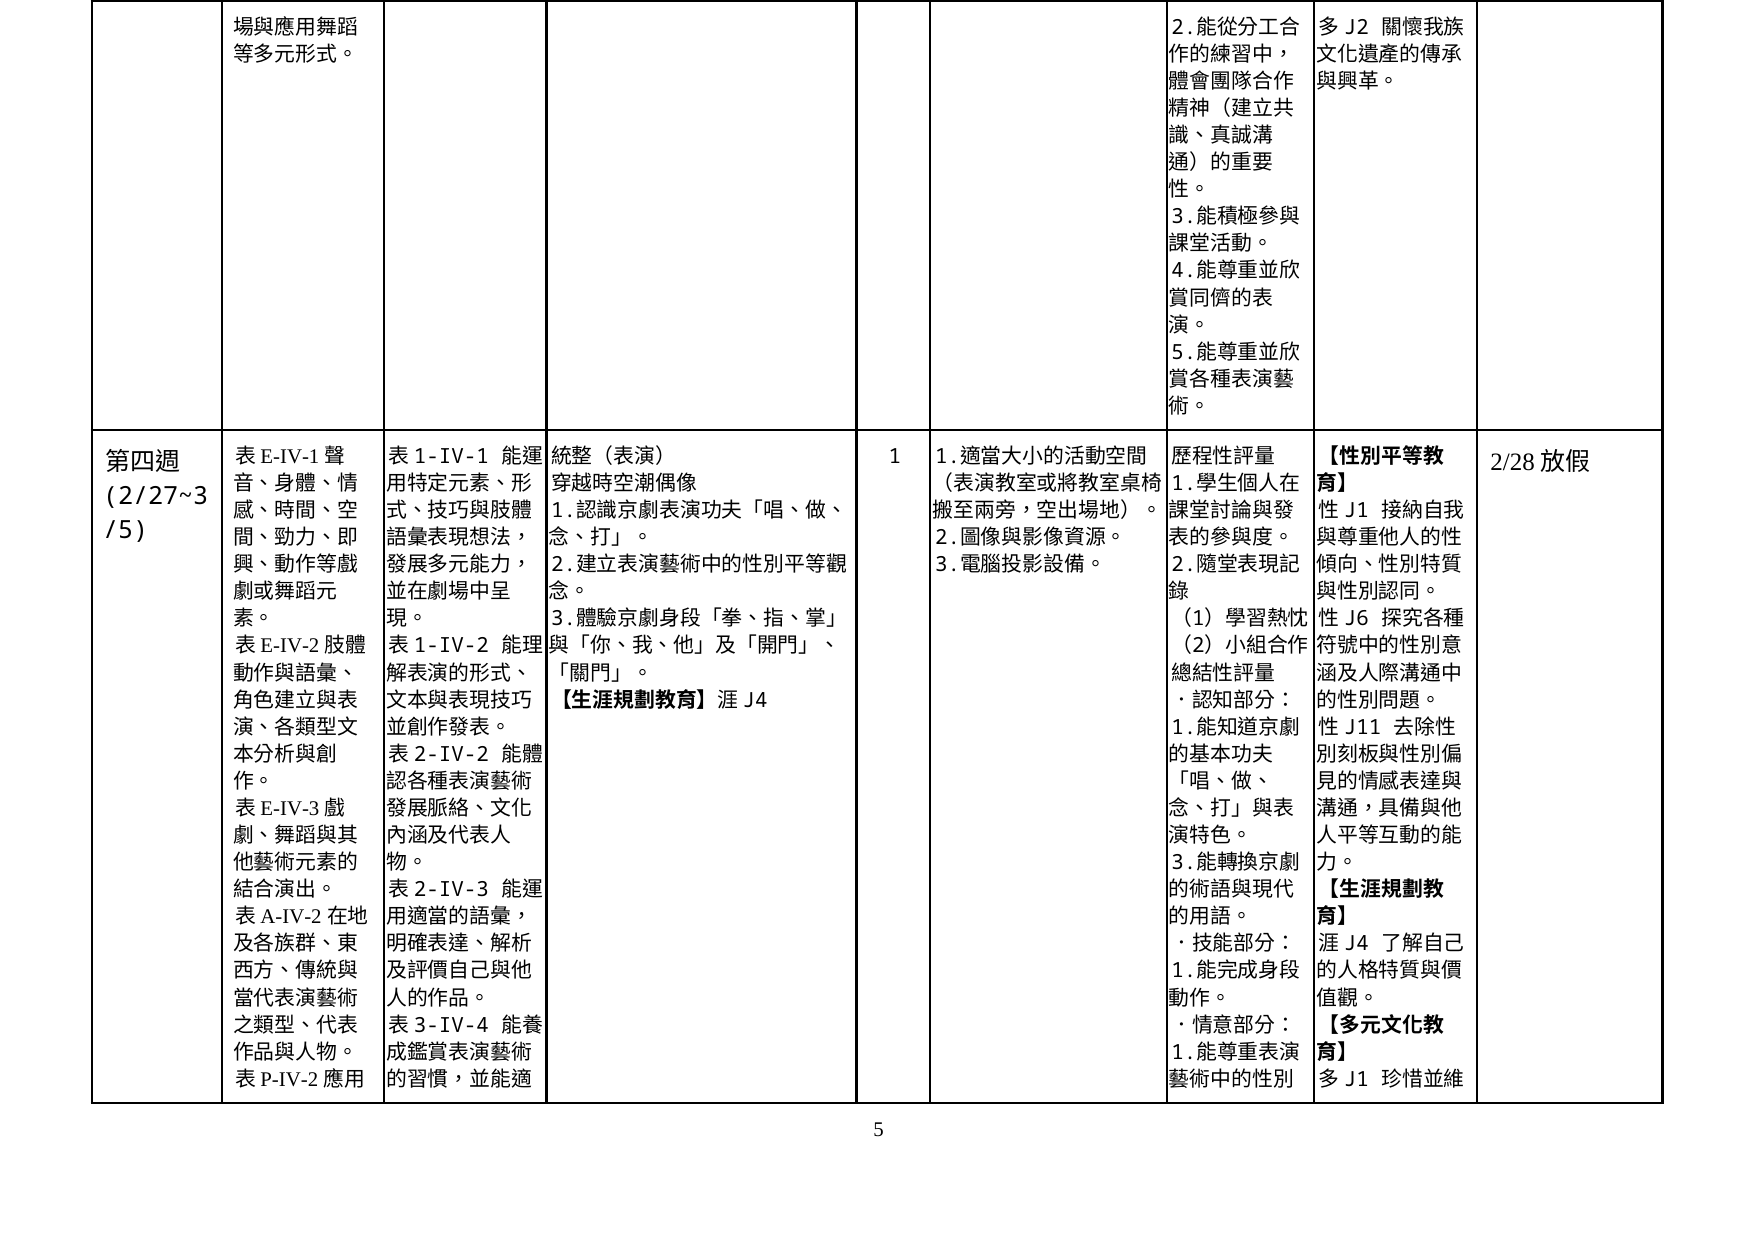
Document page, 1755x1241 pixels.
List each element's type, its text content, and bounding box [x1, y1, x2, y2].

table_cell [931, 2, 1166, 429]
table_cell 統整（表演） 穿越時空潮偶像 1.認識京劇表演功夫「唱、做、念、打」。 2.建立表演藝術中的性別平等觀念。 3.體驗京劇身段「拳、指、掌」與「你、我、他」及「開門」、「關門」。 【生涯規劃教育】涯J4 [548, 431, 855, 1102]
table_cell [858, 2, 929, 429]
table_cell [1478, 2, 1661, 429]
table_cell [548, 2, 855, 429]
table_cell 2.能從分工合作的練習中，體會團隊合作精神（建立共識、真誠溝通）的重要性。 3.能積極參與課堂活動。 4.能尊重並欣賞同儕的表演。 5.能尊重並欣賞各種表演藝術。 [1168, 2, 1313, 429]
table_cell 歷程性評量 1.學生個人在課堂討論與發表的參與度。 2.隨堂表現記錄 （1）學習熱忱 （2）小組合作 總結性評量 ．認知部分： 1.能知道京劇的基本功夫「唱、做、念、打」與表演特色。 3.能轉換京劇的術語與現代的用語。 ．技能部分： 1.能完成身段動作。 ．情意部分： 1.能尊重表演藝術中的性別 [1168, 431, 1313, 1102]
table_cell [93, 2, 221, 429]
table_cell 表E-IV-1 聲音、身體、情感、時間、空間、勁力、即興、動作等戲劇或舞蹈元素。 表E-IV-2 肢體動作與語彙、角色建立與表演、各類型文本分析與創作。 表E-IV-3 戲劇、舞蹈與其他藝術元素的結合演出。 表A-IV-2 在地及各族群、東西方、傳統與當代表演藝術之類型、代表作品與人物。 表P-IV-2 應用 [223, 431, 383, 1102]
table_cell 【性別平等教育】 性J1 接納自我與尊重他人的性傾向、性別特質與性別認同。 性J6 探究各種符號中的性別意涵及人際溝通中的性別問題。 性J11 去除性別刻板與性別偏見的情感表達與溝通，具備與他人平等互動的能力。 【生涯規劃教育】 涯J4 了解自己的人格特質與價值觀。 【多元文化教育】 多J1 珍惜並維 [1315, 431, 1476, 1102]
table_cell 表1-IV-1 能運用特定元素、形式、技巧與肢體語彙表現想法，發展多元能力，並在劇場中呈現。 表1-IV-2 能理解表演的形式、文本與表現技巧並創作發表。 表2-IV-2 能體認各種表演藝術發展脈絡、文化內涵及代表人物。 表2-IV-3 能運用適當的語彙，明確表達、解析及評價自己與他人的作品。 表3-IV-4 能養成鑑賞表演藝術的習慣，並能適 [385, 431, 545, 1102]
table_cell 場與應用舞蹈等多元形式。 [223, 2, 383, 429]
table_cell 2/28放假 [1478, 431, 1661, 1102]
table_cell 第四週(2/27~3/5) [93, 431, 221, 1102]
table_cell [385, 2, 545, 429]
table_cell 1.適當大小的活動空間（表演教室或將教室桌椅搬至兩旁，空出場地）。 2.圖像與影像資源。 3.電腦投影設備。 [931, 431, 1166, 1102]
table_cell 多J2 關懷我族文化遺產的傳承與興革。 [1315, 2, 1476, 429]
table_cell 1 [858, 431, 929, 1102]
